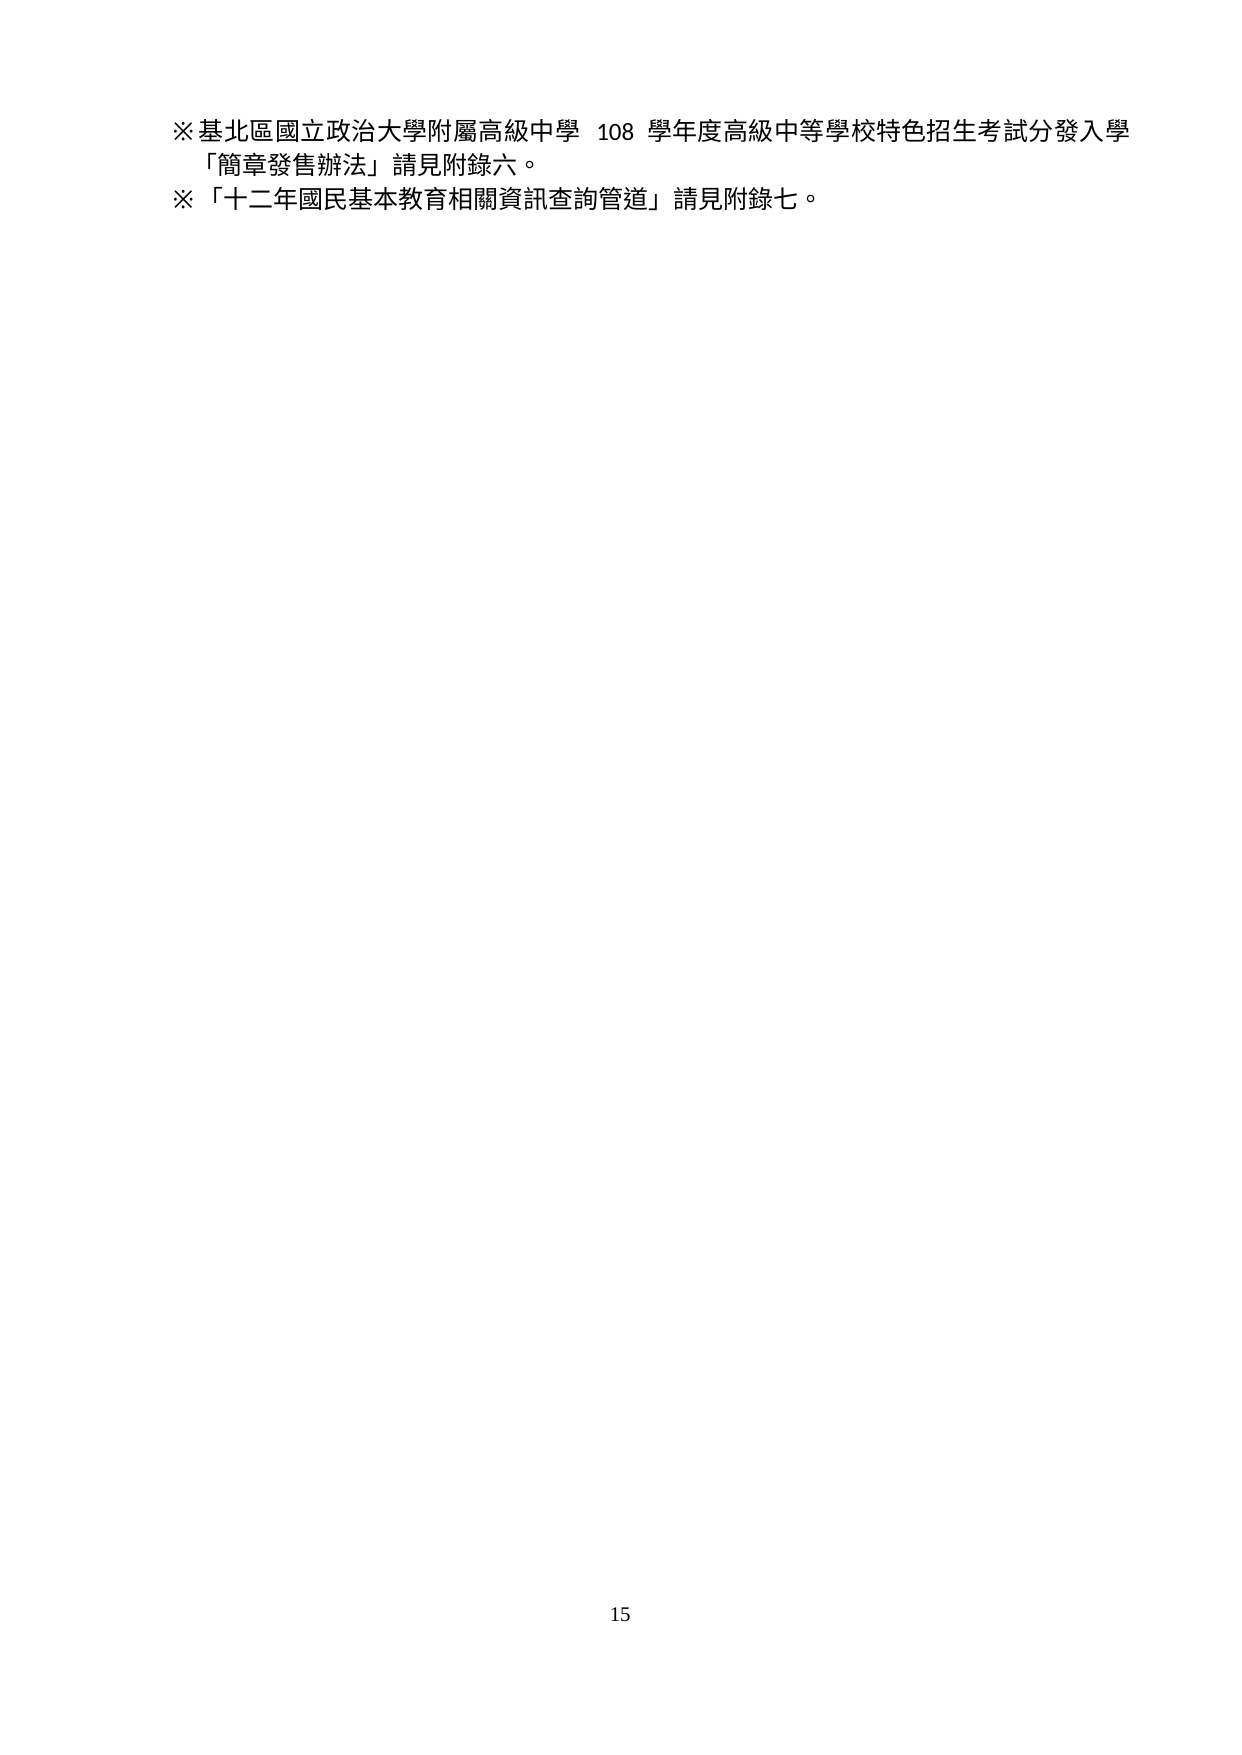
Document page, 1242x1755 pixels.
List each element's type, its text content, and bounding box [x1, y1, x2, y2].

text 「簡章發售辦法」請見附錄六。 [192, 147, 1137, 179]
text ※基北區國立政治大學附屬高級中學 108 學年度高級中等學校特色招生考試分發入學 [168, 112, 1137, 147]
text ※「十二年國民基本教育相關資訊查詢管道」請見附錄七。 [168, 179, 1137, 213]
